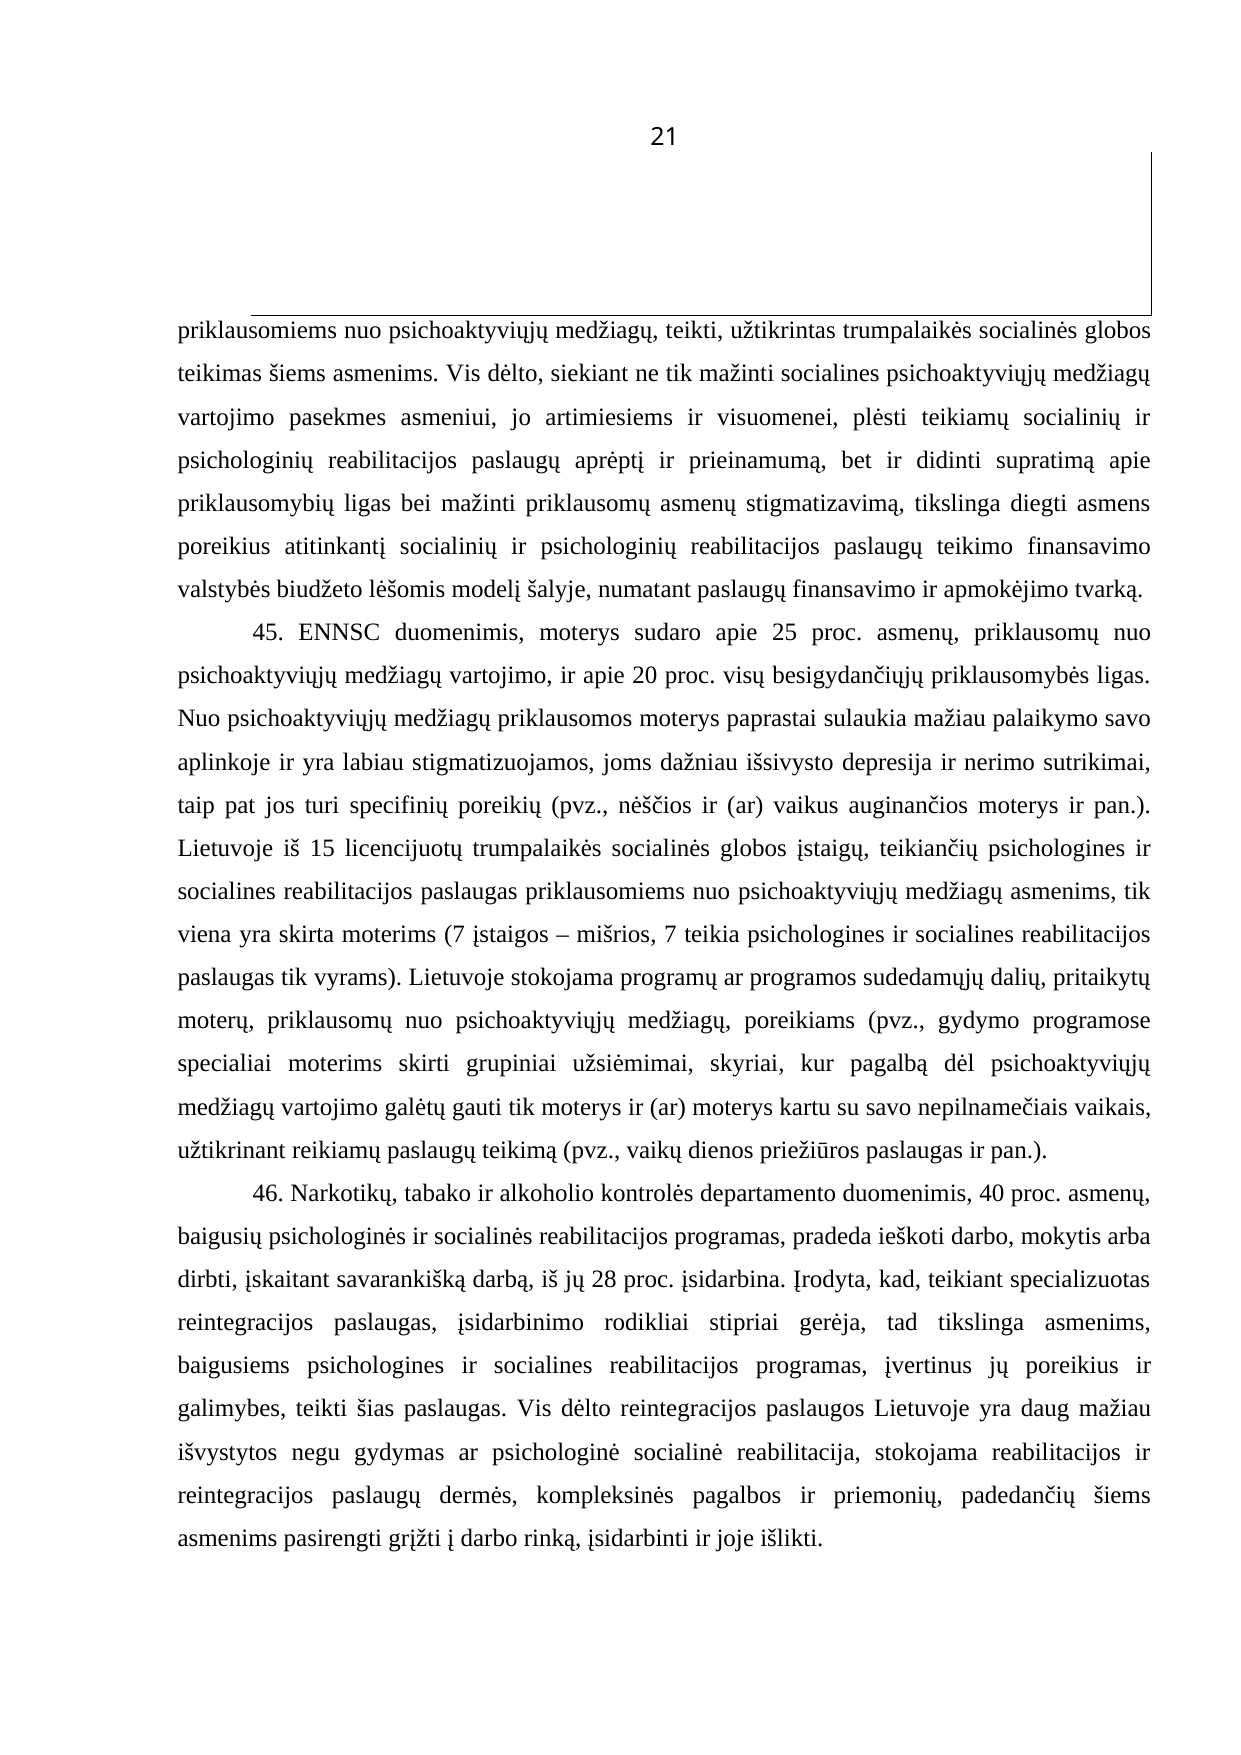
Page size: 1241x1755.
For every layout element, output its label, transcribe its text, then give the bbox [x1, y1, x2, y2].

text 46. Narkotikų, tabako ir alkoholio kontrolės departamento duomenimis, 40 proc. asmenų, baigusių psichologinės ir socialinės reabilitacijos programas, pradeda ieškoti darbo, mokytis arba dirbti, įskaitant savarankišką darbą, iš jų 28 proc. įsidarbina. Įrodyta, kad, teikiant specializuotas reintegracijos paslaugas, įsidarbinimo rodikliai stipriai gerėja, tad tikslinga asmenims, baigusiems psichologines ir socialines reabilitacijos programas, įvertinus jų poreikius ir galimybes, teikti šias paslaugas. Vis dėlto reintegracijos paslaugos Lietuvoje yra daug mažiau išvystytos negu gydymas ar psichologinė socialinė reabilitacija, stokojama reabilitacijos ir reintegracijos paslaugų dermės, kompleksinės pagalbos ir priemonių, padedančių šiems asmenims pasirengti grįžti į darbo rinką, įsidarbinti ir joje išlikti. [177, 1178, 1152, 1552]
text priklausomiems nuo psichoaktyviųjų medžiagų, teikti, užtikrintas trumpalaikės socialinės globos teikimas šiems asmenims. Vis dėlto, siekiant ne tik mažinti socialines psichoaktyviųjų medžiagų vartojimo pasekmes asmeniui, jo artimiesiems ir visuomenei, plėsti teikiamų socialinių ir psichologinių reabilitacijos paslaugų aprėptį ir prieinamumą, bet ir didinti supratimą apie priklausomybių ligas bei mažinti priklausomų asmenų stigmatizavimą, tikslinga diegti asmens poreikius atitinkantį socialinių ir psichologinių reabilitacijos paslaugų teikimo finansavimo valstybės biudžeto lėšomis modelį šalyje, numatant paslaugų finansavimo ir apmokėjimo tvarką. [177, 315, 1152, 603]
text 45. ENNSC duomenimis, moterys sudaro apie 25 proc. asmenų, priklausomų nuo psichoaktyviųjų medžiagų vartojimo, ir apie 20 proc. visų besigydančiųjų priklausomybės ligas. Nuo psichoaktyviųjų medžiagų priklausomos moterys paprastai sulaukia mažiau palaikymo savo aplinkoje ir yra labiau stigmatizuojamos, joms dažniau išsivysto depresija ir nerimo sutrikimai, taip pat jos turi specifinių poreikių (pvz., nėščios ir (ar) vaikus auginančios moterys ir pan.). Lietuvoje iš 15 licencijuotų trumpalaikės socialinės globos įstaigų, teikiančių psichologines ir socialines reabilitacijos paslaugas priklausomiems nuo psichoaktyviųjų medžiagų asmenims, tik viena yra skirta moterims (7 įstaigos – mišrios, 7 teikia psichologines ir socialines reabilitacijos paslaugas tik vyrams). Lietuvoje stokojama programų ar programos sudedamųjų dalių, pritaikytų moterų, priklausomų nuo psichoaktyviųjų medžiagų, poreikiams (pvz., gydymo programose specialiai moterims skirti grupiniai užsiėmimai, skyriai, kur pagalbą dėl psichoaktyviųjų medžiagų vartojimo galėtų gauti tik moterys ir (ar) moterys kartu su savo nepilnamečiais vaikais, užtikrinant reikiamų paslaugų teikimą (pvz., vaikų dienos priežiūros paslaugas ir pan.). [177, 617, 1152, 1163]
